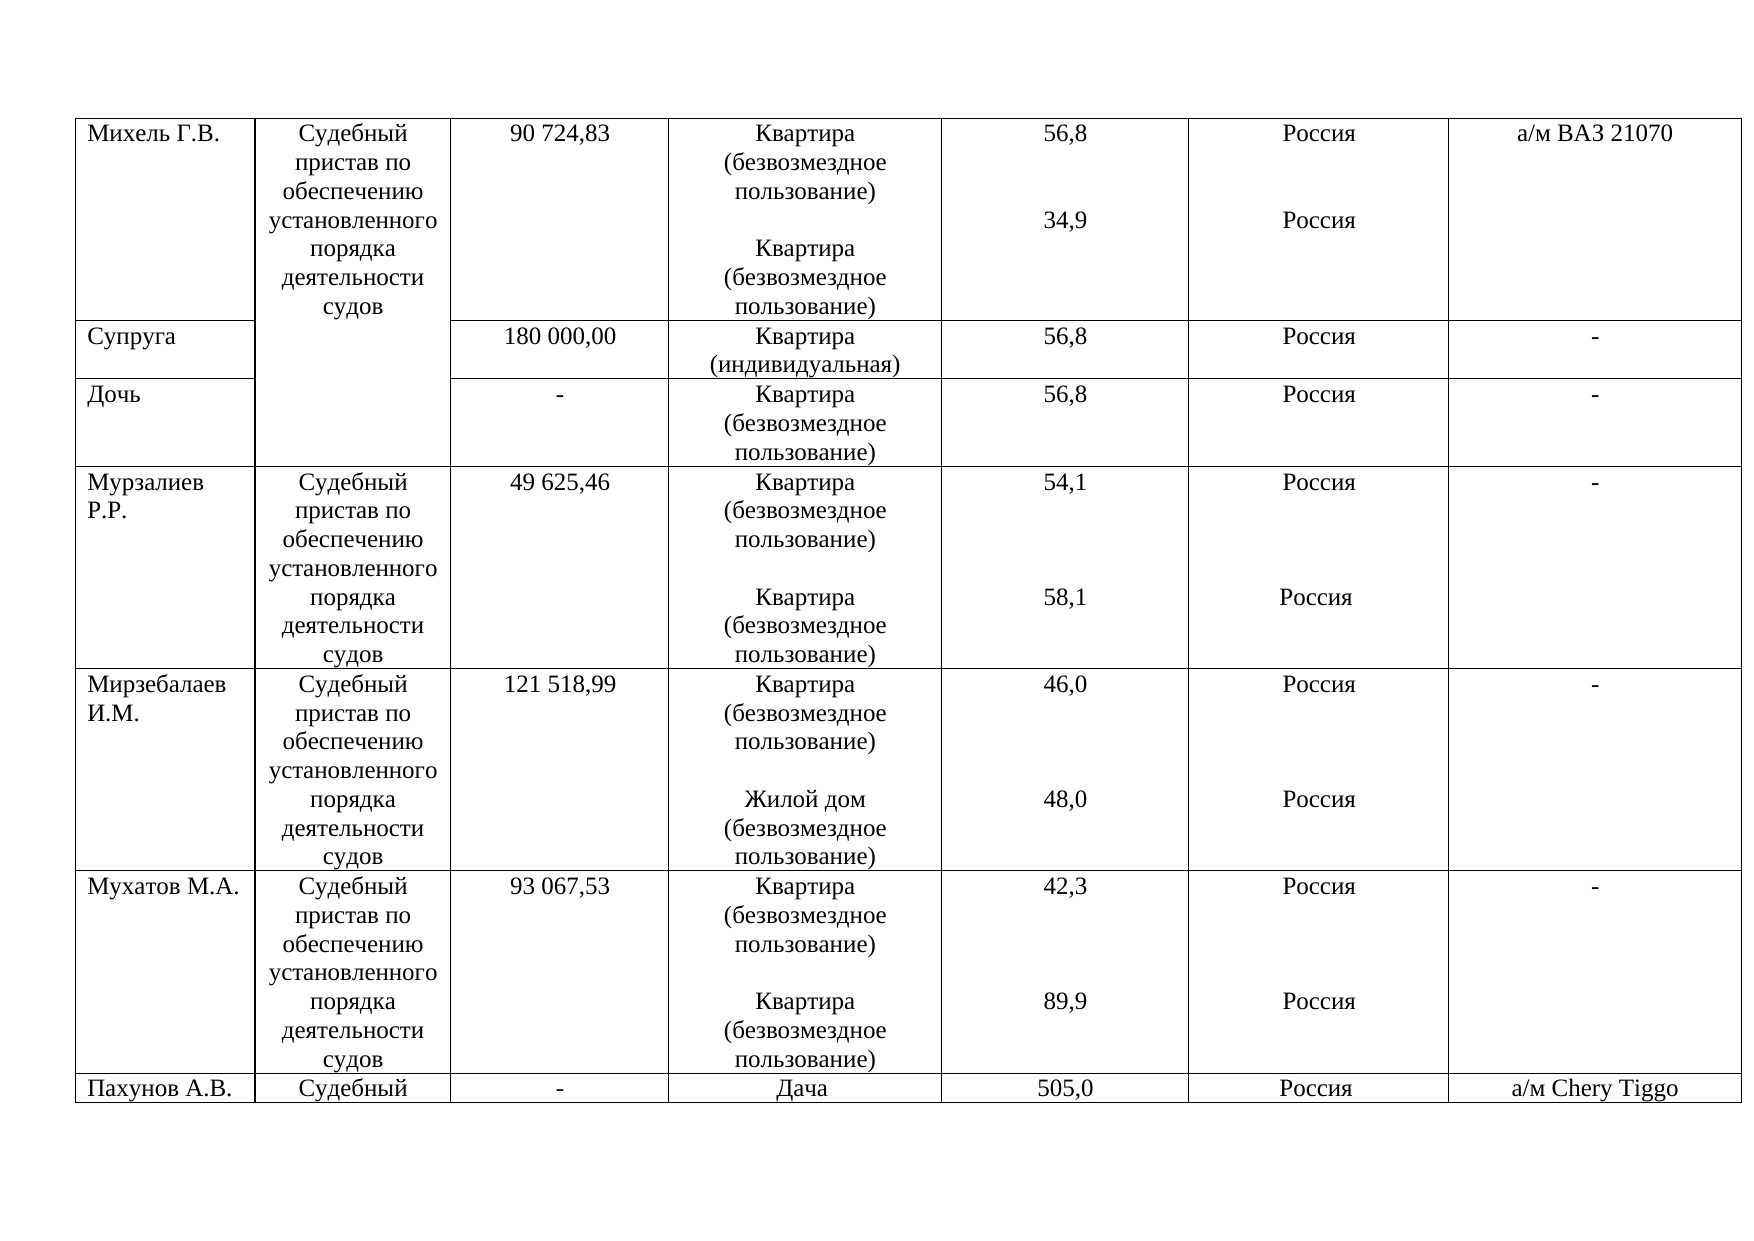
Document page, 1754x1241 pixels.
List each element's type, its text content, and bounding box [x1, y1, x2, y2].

table_cell Судебный пристав по обеспечению установленного порядка деятельности судов [439, 669, 450, 870]
table_cell - [1449, 669, 1741, 870]
table_cell - [1449, 321, 1741, 378]
table_cell Квартира (безвозмездное пользование) Квартира (безвозмездное пользование) [669, 119, 680, 320]
table_cell Россия Россия [1189, 467, 1448, 668]
table_cell 49 625,46 [451, 467, 668, 668]
table_cell 56,8 34,9 [942, 119, 1188, 320]
table_cell 93 067,53 [451, 871, 668, 1072]
table_cell а/м ВАЗ 21070 [1449, 119, 1741, 320]
table_cell Супруга [76, 321, 254, 378]
table_cell Квартира (безвозмездное пользование) Жилой дом (безвозмездное пользование) [930, 669, 941, 870]
table_cell 121 518,99 [451, 669, 668, 870]
table_cell Судебный пристав по обеспечению установленного порядка деятельности судов [256, 467, 266, 668]
table_cell - [1449, 871, 1741, 1072]
table_cell Россия Россия [1189, 119, 1448, 320]
table_cell 54,1 58,1 [942, 467, 1188, 668]
table_cell Пахунов А.В. [244, 1074, 254, 1102]
table_cell 46,0 48,0 [942, 669, 1188, 870]
table_cell Россия [1189, 379, 1448, 466]
table_cell Пахунов А.В. [76, 1074, 87, 1102]
table_cell Мирзебалаев И.М. [76, 669, 254, 870]
table_cell Квартира (безвозмездное пользование) Квартира (безвозмездное пользование) [669, 467, 680, 668]
table_cell Россия Россия [1189, 669, 1448, 870]
table_cell - [657, 1074, 668, 1102]
table_cell Судебный пристав по обеспечению установленного порядка деятельности судов [439, 467, 450, 668]
table_cell Судебный пристав по обеспечению установленного порядка деятельности судов [256, 119, 450, 466]
table_cell Квартира (индивидуальная) [930, 321, 941, 378]
table_cell 56,8 [942, 321, 1188, 378]
table_cell - [1449, 379, 1741, 466]
table_cell Квартира (безвозмездное пользование) Квартира (безвозмездное пользование) [930, 467, 941, 668]
table_cell 505,0 20,5 50,0 [942, 1074, 953, 1102]
table_cell Квартира (безвозмездное пользование) [669, 379, 680, 466]
table_cell - [1449, 467, 1741, 668]
table_cell Судебный пристав по обеспечению установленного порядка деятельности судов [439, 871, 450, 1072]
table_cell 90 724,83 [451, 119, 668, 320]
table_cell 180 000,00 [451, 321, 668, 378]
table_cell а/м Chery Tiggo [1449, 1074, 1460, 1102]
table_cell Россия [1189, 321, 1448, 378]
table_cell Квартира (безвозмездное пользование) Квартира (безвозмездное пользование) [930, 871, 941, 1072]
table_cell Судебный пристав по обеспечению установленного порядка деятельности судов [256, 669, 266, 870]
table_cell Мурзалиев Р.Р. [76, 467, 254, 668]
table_cell Квартира (безвозмездное пользование) Квартира (безвозмездное пользование) [930, 119, 941, 320]
table_cell Квартира (безвозмездное пользование) Квартира (безвозмездное пользование) [669, 871, 680, 1072]
table_cell 56,8 [942, 379, 1188, 466]
table_cell Михель Г.В. [76, 119, 254, 320]
table_cell Квартира (индивидуальная) [669, 321, 680, 378]
table_cell Россия Россия [1189, 871, 1448, 1072]
table_cell Мухатов М.А. [76, 871, 254, 1072]
table_cell 42,3 89,9 [942, 871, 1188, 1072]
table_cell Россия [1189, 1074, 1448, 1102]
table_cell Судебный пристав по обеспечению установленного порядка деятельности судов [256, 871, 266, 1072]
table_cell - [451, 1074, 462, 1102]
table_cell Квартира (безвозмездное пользование) Жилой дом (безвозмездное пользование) [669, 669, 680, 870]
table_cell Квартира (безвозмездное пользование) [930, 379, 941, 466]
table_cell а/м Chery Tiggo [1730, 1074, 1741, 1102]
table_cell - [451, 379, 668, 466]
table_cell Дочь [76, 379, 254, 466]
